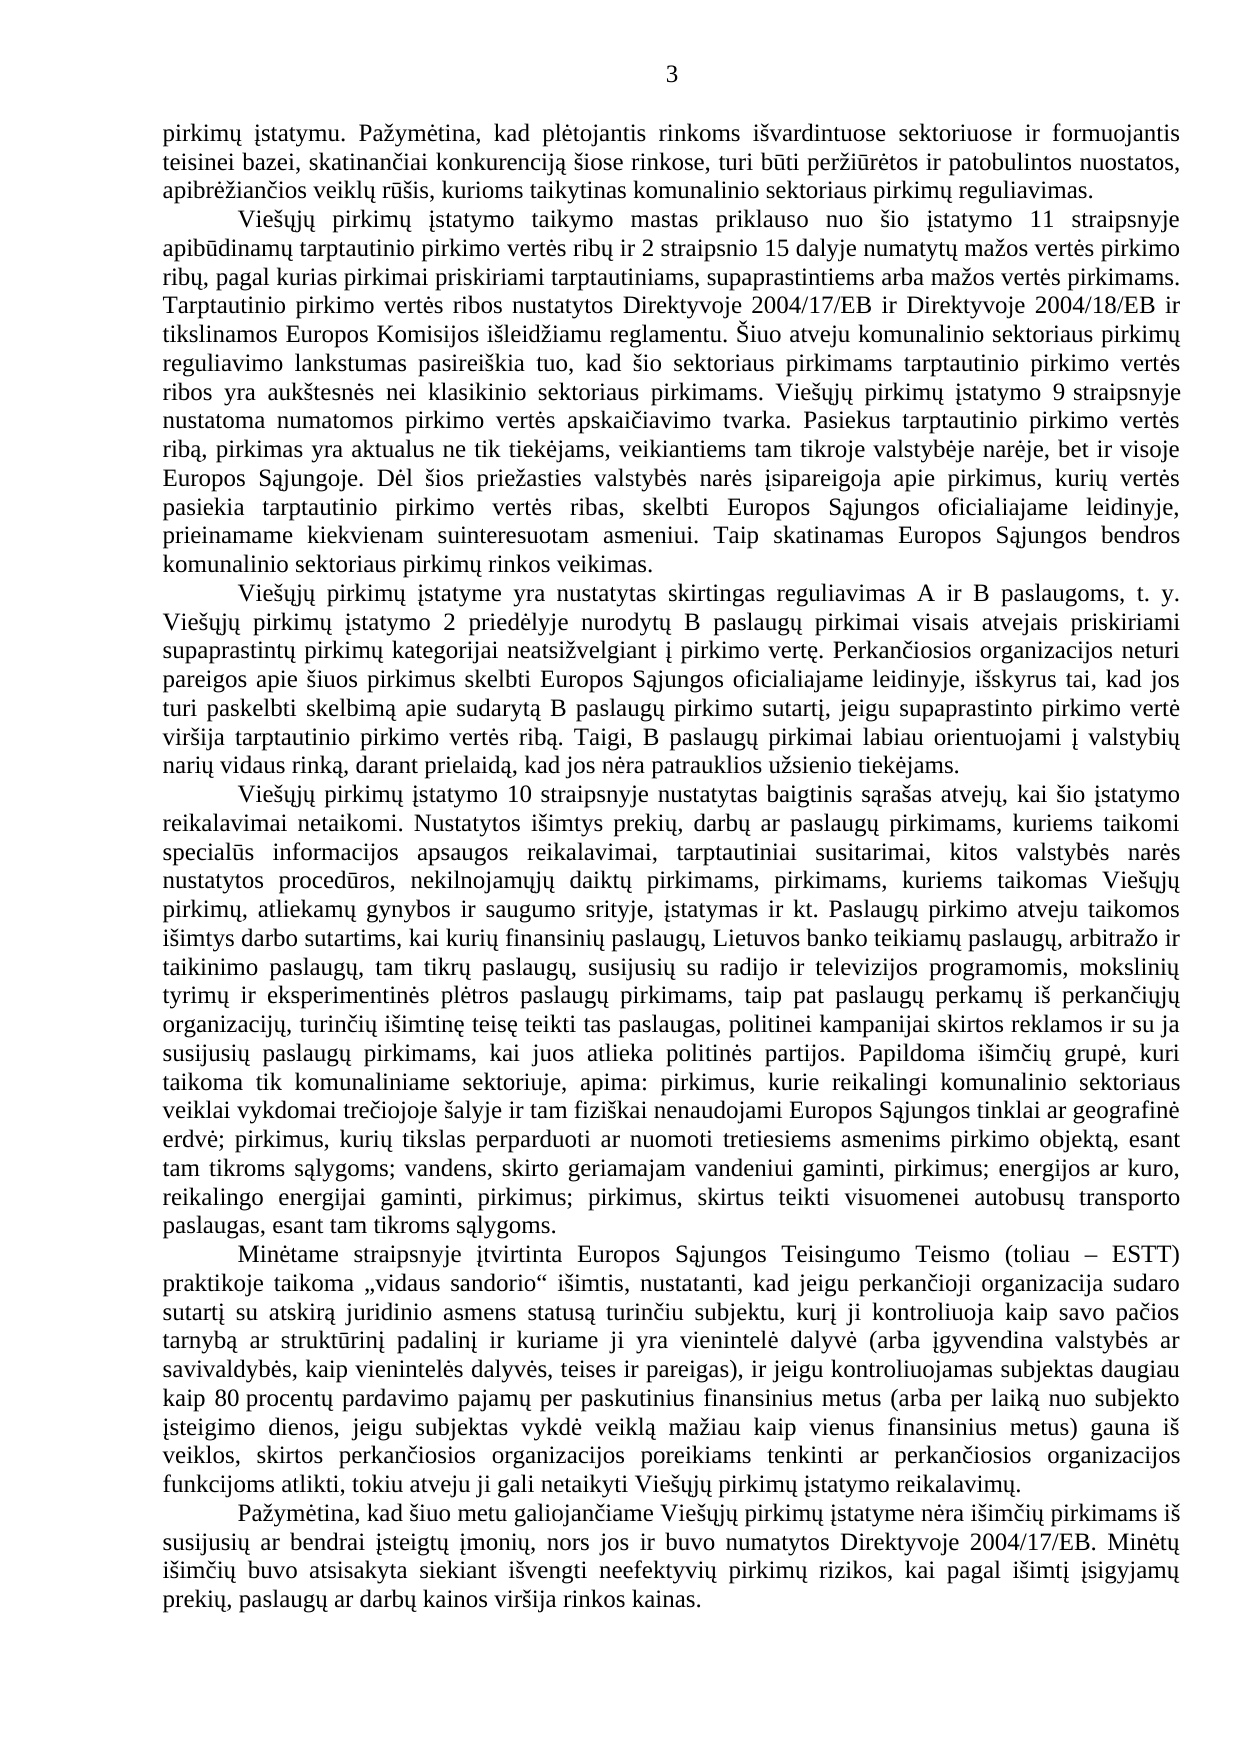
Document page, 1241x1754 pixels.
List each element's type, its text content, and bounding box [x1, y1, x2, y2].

text pirkimų įstatymu. Pažymėtina, kad plėtojantis rinkoms išvardintuose sektoriuose ir formuojantis teisinei bazei, skatinančiai konkurenciją šiose rinkose, turi būti peržiūrėtos ir patobulintos nuostatos, apibrėžiančios veiklų rūšis, kurioms taikytinas komunalinio sektoriaus pirkimų reguliavimas. [162, 118, 1181, 204]
text Minėtame straipsnyje įtvirtinta Europos Sąjungos Teisingumo Teismo (toliau – ESTT) praktikoje taikoma „vidaus sandorio“ išimtis, nustatanti, kad jeigu perkančioji organizacija sudaro sutartį su atskirą juridinio asmens statusą turinčiu subjektu, kurį ji kontroliuoja kaip savo pačios tarnybą ar struktūrinį padalinį ir kuriame ji yra vienintelė dalyvė (arba įgyvendina valstybės ar savivaldybės, kaip vienintelės dalyvės, teises ir pareigas), ir jeigu kontroliuojamas subjektas daugiau kaip 80 procentų pardavimo pajamų per paskutinius finansinius metus (arba per laiką nuo subjekto įsteigimo dienos, jeigu subjektas vykdė veiklą mažiau kaip vienus finansinius metus) gauna iš veiklos, skirtos perkančiosios organizacijos poreikiams tenkinti ar perkančiosios organizacijos funkcijoms atlikti, tokiu atveju ji gali netaikyti Viešųjų pirkimų įstatymo reikalavimų. [162, 1239, 1181, 1498]
text Viešųjų pirkimų įstatymo 10 straipsnyje nustatytas baigtinis sąrašas atvejų, kai šio įstatymo reikalavimai netaikomi. Nustatytos išimtys prekių, darbų ar paslaugų pirkimams, kuriems taikomi specialūs informacijos apsaugos reikalavimai, tarptautiniai susitarimai, kitos valstybės narės nustatytos procedūros, nekilnojamųjų daiktų pirkimams, pirkimams, kuriems taikomas Viešųjų pirkimų, atliekamų gynybos ir saugumo srityje, įstatymas ir kt. Paslaugų pirkimo atveju taikomos išimtys darbo sutartims, kai kurių finansinių paslaugų, Lietuvos banko teikiamų paslaugų, arbitražo ir taikinimo paslaugų, tam tikrų paslaugų, susijusių su radijo ir televizijos programomis, mokslinių tyrimų ir eksperimentinės plėtros paslaugų pirkimams, taip pat paslaugų perkamų iš perkančiųjų organizacijų, turinčių išimtinę teisę teikti tas paslaugas, politinei kampanijai skirtos reklamos ir su ja susijusių paslaugų pirkimams, kai juos atlieka politinės partijos. Papildoma išimčių grupė, kuri taikoma tik komunaliniame sektoriuje, apima: pirkimus, kurie reikalingi komunalinio sektoriaus veiklai vykdomai trečiojoje šalyje ir tam fiziškai nenaudojami Europos Sąjungos tinklai ar geografinė erdvė; pirkimus, kurių tikslas perparduoti ar nuomoti tretiesiems asmenims pirkimo objektą, esant tam tikroms sąlygoms; vandens, skirto geriamajam vandeniui gaminti, pirkimus; energijos ar kuro, reikalingo energijai gaminti, pirkimus; pirkimus, skirtus teikti visuomenei autobusų transporto paslaugas, esant tam tikroms sąlygoms. [162, 779, 1181, 1239]
text Viešųjų pirkimų įstatyme yra nustatytas skirtingas reguliavimas A ir B paslaugoms, t. y. Viešųjų pirkimų įstatymo 2 priedėlyje nurodytų B paslaugų pirkimai visais atvejais priskiriami supaprastintų pirkimų kategorijai neatsižvelgiant į pirkimo vertę. Perkančiosios organizacijos neturi pareigos apie šiuos pirkimus skelbti Europos Sąjungos oficialiajame leidinyje, išskyrus tai, kad jos turi paskelbti skelbimą apie sudarytą B paslaugų pirkimo sutartį, jeigu supaprastinto pirkimo vertė viršija tarptautinio pirkimo vertės ribą. Taigi, B paslaugų pirkimai labiau orientuojami į valstybių narių vidaus rinką, darant prielaidą, kad jos nėra patrauklios užsienio tiekėjams. [162, 578, 1181, 779]
text Viešųjų pirkimų įstatymo taikymo mastas priklauso nuo šio įstatymo 11 straipsnyje apibūdinamų tarptautinio pirkimo vertės ribų ir 2 straipsnio 15 dalyje numatytų mažos vertės pirkimo ribų, pagal kurias pirkimai priskiriami tarptautiniams, supaprastintiems arba mažos vertės pirkimams. Tarptautinio pirkimo vertės ribos nustatytos Direktyvoje 2004/17/EB ir Direktyvoje 2004/18/EB ir tikslinamos Europos Komisijos išleidžiamu reglamentu. Šiuo atveju komunalinio sektoriaus pirkimų reguliavimo lankstumas pasireiškia tuo, kad šio sektoriaus pirkimams tarptautinio pirkimo vertės ribos yra aukštesnės nei klasikinio sektoriaus pirkimams. Viešųjų pirkimų įstatymo 9 straipsnyje nustatoma numatomos pirkimo vertės apskaičiavimo tvarka. Pasiekus tarptautinio pirkimo vertės ribą, pirkimas yra aktualus ne tik tiekėjams, veikiantiems tam tikroje valstybėje narėje, bet ir visoje Europos Sąjungoje. Dėl šios priežasties valstybės narės įsipareigoja apie pirkimus, kurių vertės pasiekia tarptautinio pirkimo vertės ribas, skelbti Europos Sąjungos oficialiajame leidinyje, prieinamame kiekvienam suinteresuotam asmeniui. Taip skatinamas Europos Sąjungos bendros komunalinio sektoriaus pirkimų rinkos veikimas. [162, 204, 1181, 578]
text Pažymėtina, kad šiuo metu galiojančiame Viešųjų pirkimų įstatyme nėra išimčių pirkimams iš susijusių ar bendrai įsteigtų įmonių, nors jos ir buvo numatytos Direktyvoje 2004/17/EB. Minėtų išimčių buvo atsisakyta siekiant išvengti neefektyvių pirkimų rizikos, kai pagal išimtį įsigyjamų prekių, paslaugų ar darbų kainos viršija rinkos kainas. [162, 1498, 1181, 1613]
